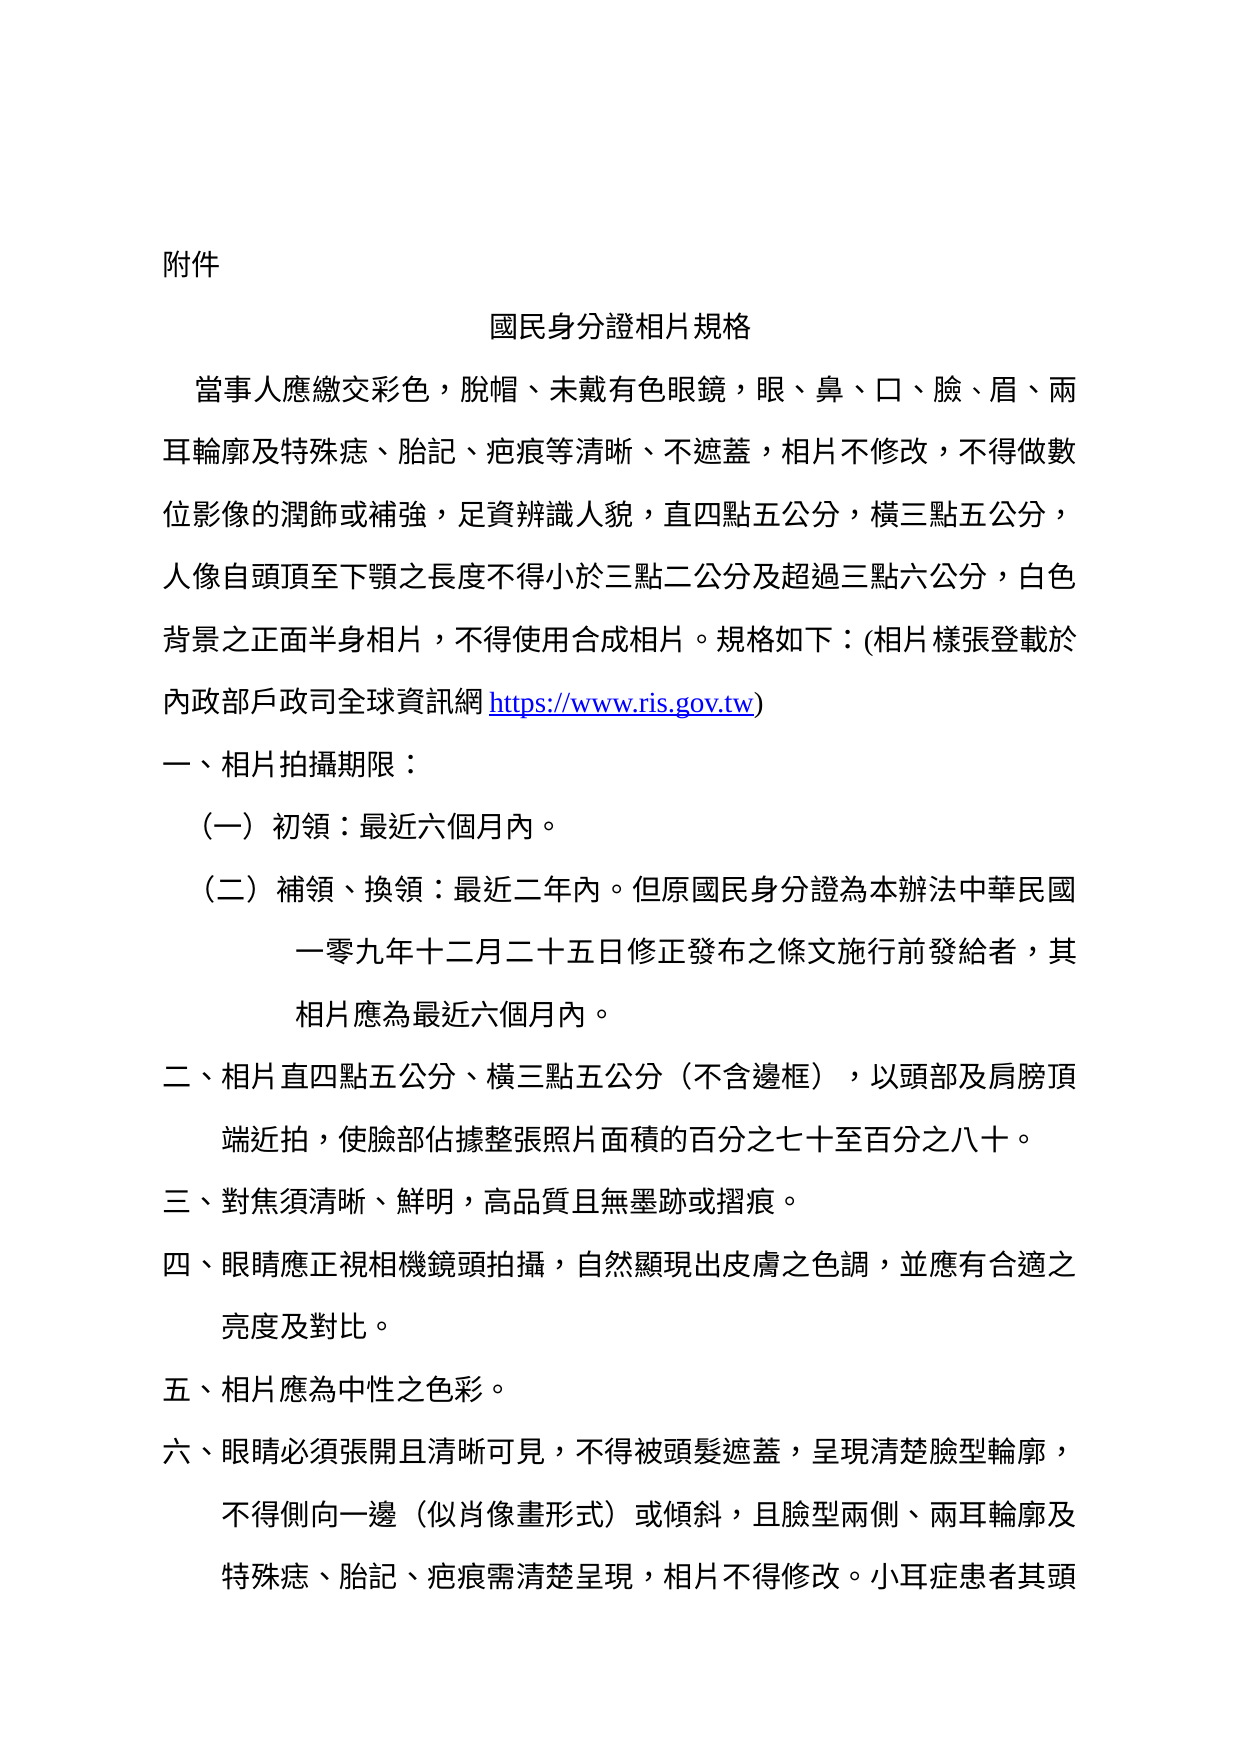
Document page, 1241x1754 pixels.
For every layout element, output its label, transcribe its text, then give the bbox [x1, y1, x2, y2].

text 國民身分證相片規格 [162, 283, 1078, 346]
text 六、眼睛必須張開且清晰可見，不得被頭髮遮蓋，呈現清楚臉型輪廓，不得側向一邊（似肖像畫形式）或傾斜，且臉型兩側、兩耳輪廓及特殊痣、胎記、疤痕需清楚呈現，相片不得修改。小耳症患者其頭 [162, 1408, 1078, 1596]
text 當事人應繳交彩色，脫帽、未戴有色眼鏡，眼、鼻、口、臉、眉、兩耳輪廓及特殊痣、胎記、疤痕等清晰、不遮蓋，相片不修改，不得做數位影像的潤飾或補強，足資辨識人貌，直四點五公分，橫三點五公分，人像自頭頂至下顎之長度不得小於三點二公分及超過三點六公分，白色背景之正面半身相片，不得使用合成相片。規格如下：(相片樣張登載於內政部戶政司全球資訊網https://www.ris.gov.tw) [162, 346, 1078, 721]
text 三、對焦須清晰、鮮明，高品質且無墨跡或摺痕。 [162, 1158, 1078, 1221]
text 四、眼睛應正視相機鏡頭拍攝，自然顯現出皮膚之色調，並應有合適之亮度及對比。 [162, 1221, 1078, 1346]
text 五、相片應為中性之色彩。 [162, 1346, 1078, 1408]
text （一）初領：最近六個月內。 [162, 783, 1078, 846]
text 一、相片拍攝期限： [162, 721, 1078, 783]
text 附件 [162, 221, 1078, 283]
text （二）補領、換領：最近二年內。但原國民身分證為本辦法中華民國一零九年十二月二十五日修正發布之條文施行前發給者，其相片應為最近六個月內。 [162, 846, 1078, 1033]
text 二、相片直四點五公分、橫三點五公分（不含邊框），以頭部及肩膀頂端近拍，使臉部佔據整張照片面積的百分之七十至百分之八十。 [162, 1033, 1078, 1158]
